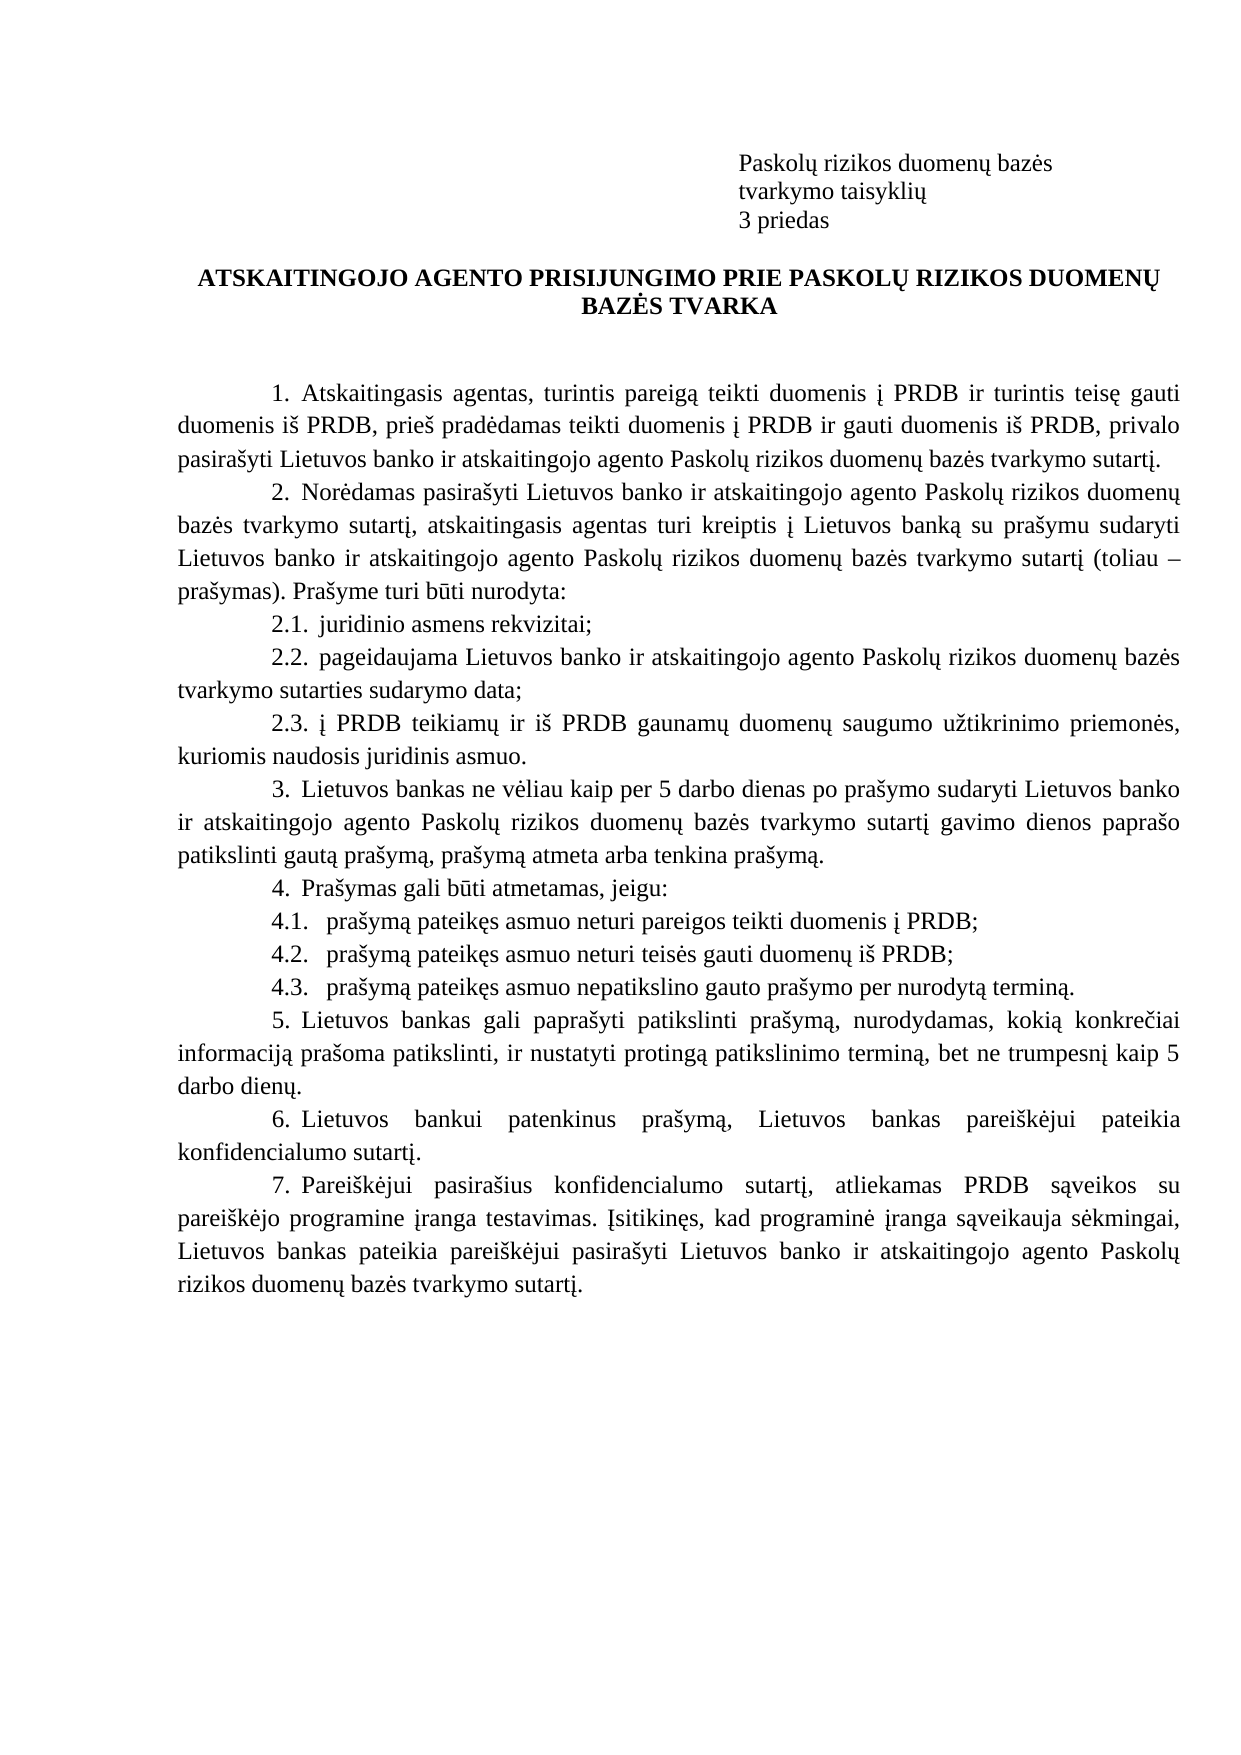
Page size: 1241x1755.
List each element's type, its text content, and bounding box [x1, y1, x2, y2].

text 2.3. į PRDB teikiamų ir iš PRDB gaunamų duomenų saugumo užtikrinimo priemonės, kuriomis naudosis juridinis asmuo. [177, 708, 1181, 769]
text 1. Atskaitingasis agentas, turintis pareigą teikti duomenis į PRDB ir turintis teisę gauti duomenis iš PRDB, prieš pradėdamas teikti duomenis į PRDB ir gauti duomenis iš PRDB, privalo pasirašyti Lietuvos banko ir atskaitingojo agento Paskolų rizikos duomenų bazės tvarkymo sutartį. [177, 378, 1181, 472]
text 6. Lietuvos bankui patenkinus prašymą, Lietuvos bankas pareiškėjui pateikia konfidencialumo sutartį. [177, 1104, 1181, 1166]
text 5. Lietuvos bankas gali paprašyti patikslinti prašymą, nurodydamas, kokią konkrečiai informaciją prašoma patikslinti, ir nustatyti protingą patikslinimo terminą, bet ne trumpesnį kaip 5 darbo dienų. [177, 1005, 1181, 1100]
text 7. Pareiškėjui pasirašius konfidencialumo sutartį, atliekamas PRDB sąveikos su pareiškėjo programine įranga testavimas. Įsitikinęs, kad programinė įranga sąveikauja sėkmingai, Lietuvos bankas pateikia pareiškėjui pasirašyti Lietuvos banko ir atskaitingojo agento Paskolų rizikos duomenų bazės tvarkymo sutartį. [177, 1170, 1181, 1298]
text 4. Prašymas gali būti atmetamas, jeigu: [177, 873, 1181, 902]
text 4.3. prašymą pateikęs asmuo nepatikslino gauto prašymo per nurodytą terminą. [271, 972, 1181, 1001]
text 2.1. juridinio asmens rekvizitai; [177, 609, 1181, 637]
text 3. Lietuvos bankas ne vėliau kaip per 5 darbo dienas po prašymo sudaryti Lietuvos banko ir atskaitingojo agento Paskolų rizikos duomenų bazės tvarkymo sutartį gavimo dienos paprašo patikslinti gautą prašymą, prašymą atmeta arba tenkina prašymą. [177, 774, 1181, 869]
text 4.2. prašymą pateikęs asmuo neturi teisės gauti duomenų iš PRDB; [271, 939, 1181, 968]
text tvarkymo taisyklių [177, 176, 1181, 205]
text 3 priedas [177, 205, 1181, 234]
text 2.2. pageidaujama Lietuvos banko ir atskaitingojo agento Paskolų rizikos duomenų bazės tvarkymo sutarties sudarymo data; [177, 642, 1181, 703]
text Paskolų rizikos duomenų bazės [177, 148, 1181, 176]
text 4.1. prašymą pateikęs asmuo neturi pareigos teikti duomenis į PRDB; [271, 906, 1181, 935]
text 2. Norėdamas pasirašyti Lietuvos banko ir atskaitingojo agento Paskolų rizikos duomenų bazės tvarkymo sutartį, atskaitingasis agentas turi kreiptis į Lietuvos banką su prašymu sudaryti Lietuvos banko ir atskaitingojo agento Paskolų rizikos duomenų bazės tvarkymo sutartį (toliau – prašymas). Prašyme turi būti nurodyta: [177, 477, 1181, 604]
text ATSKAITINGOJO AGENTO PRISIJUNGIMO PRIE PASKOLŲ RIZIKOS DUOMENŲ BAZĖS TVARKA [177, 263, 1181, 320]
